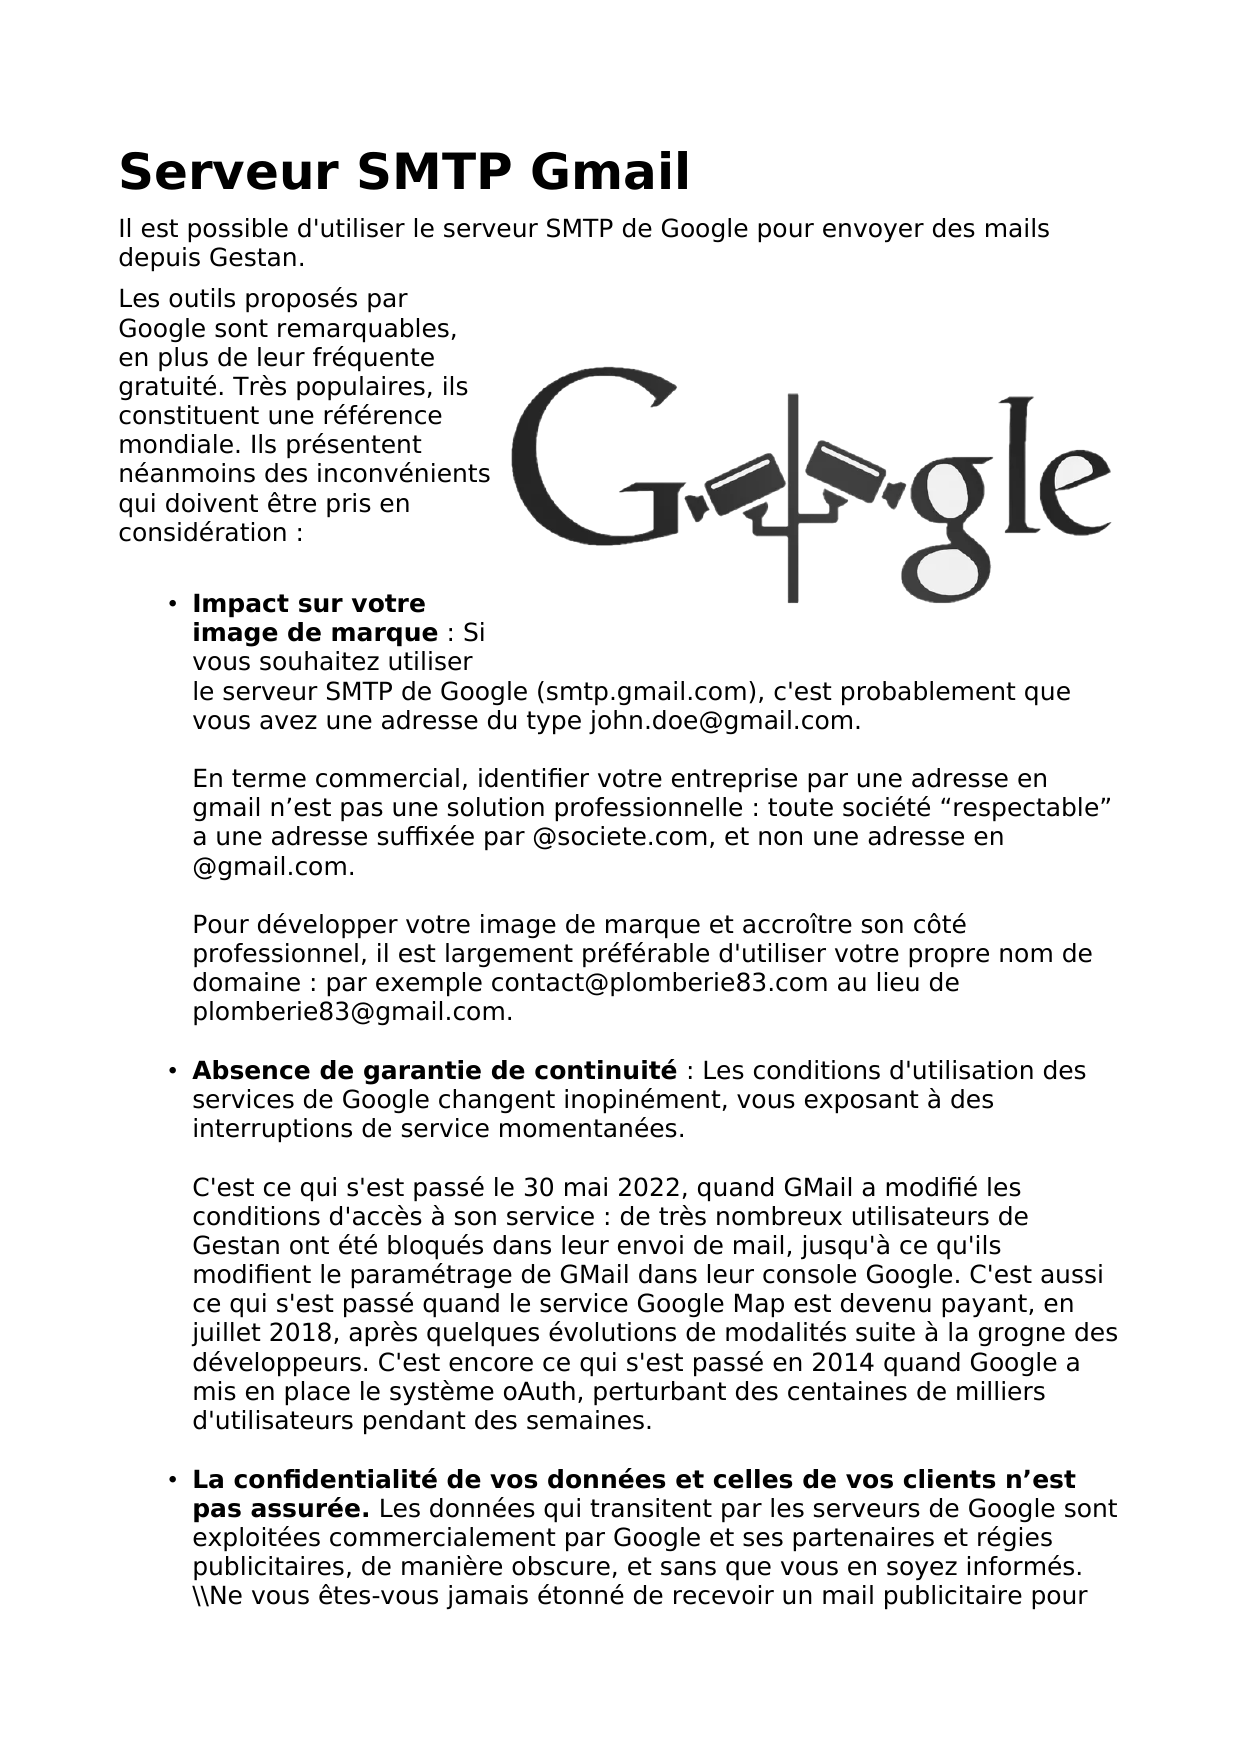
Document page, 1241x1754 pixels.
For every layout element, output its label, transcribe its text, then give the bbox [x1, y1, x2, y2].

list Absence de garantie de continuité : Les conditions d'utilisation des services de Google changent inopinément, vous exposant à des interruptions de service momentanées. C'est ce qui s'est passé le 30 mai 2022, quand GMail a modifié les conditions d'accès à son service : de très nombreux utilisateurs de Gestan ont été bloqués dans leur envoi de mail, jusqu'à ce qu'ils modifient le paramétrage de GMail dans leur console Google. C'est aussi ce qui s'est passé quand le service Google Map est devenu payant, en juillet 2018, après quelques évolutions de modalités suite à la grogne des développeurs. C'est encore ce qui s'est passé en 2014 quand Google a mis en place le système oAuth, perturbant des centaines de milliers d'utilisateurs pendant des semaines. [177, 1056, 1122, 1435]
text Il est possible d'utiliser le serveur SMTP de Google pour envoyer des mails depuis Gestan. [118, 214, 1122, 272]
subtitle Serveur SMTP Gmail [118, 143, 1122, 201]
list Impact sur votre image de marque : Si vous souhaitez utiliser le serveur SMTP de Google (smtp.gmail.com), c'est probablement que vous avez une adresse du type john.doe@gmail.com. En terme commercial, identifier votre entreprise par une adresse en gmail n’est pas une solution professionnelle : toute société “respectable” a une adresse suffixée par @societe.com, et non une adresse en @gmail.com. Pour développer votre image de marque et accroître son côté professionnel, il est largement préférable d'utiliser votre propre nom de domaine : par exemple contact@plomberie83.com au lieu de plomberie83@gmail.com. [177, 589, 1122, 1027]
list La confidentialité de vos données et celles de vos clients n’est pas assurée. Les données qui transitent par les serveurs de Google sont exploitées commercialement par Google et ses partenaires et régies publicitaires, de manière obscure, et sans que vous en soyez informés. \\Ne vous êtes-vous jamais étonné de recevoir un mail publicitaire pour [177, 1465, 1122, 1611]
picture [497, 284, 1123, 653]
text Les outils proposés par Google sont remarquables, en plus de leur fréquente gratuité. Très populaires, ils constituent une référence mondiale. Ils présentent néanmoins des inconvénients qui doivent être pris en considération : [118, 285, 497, 547]
